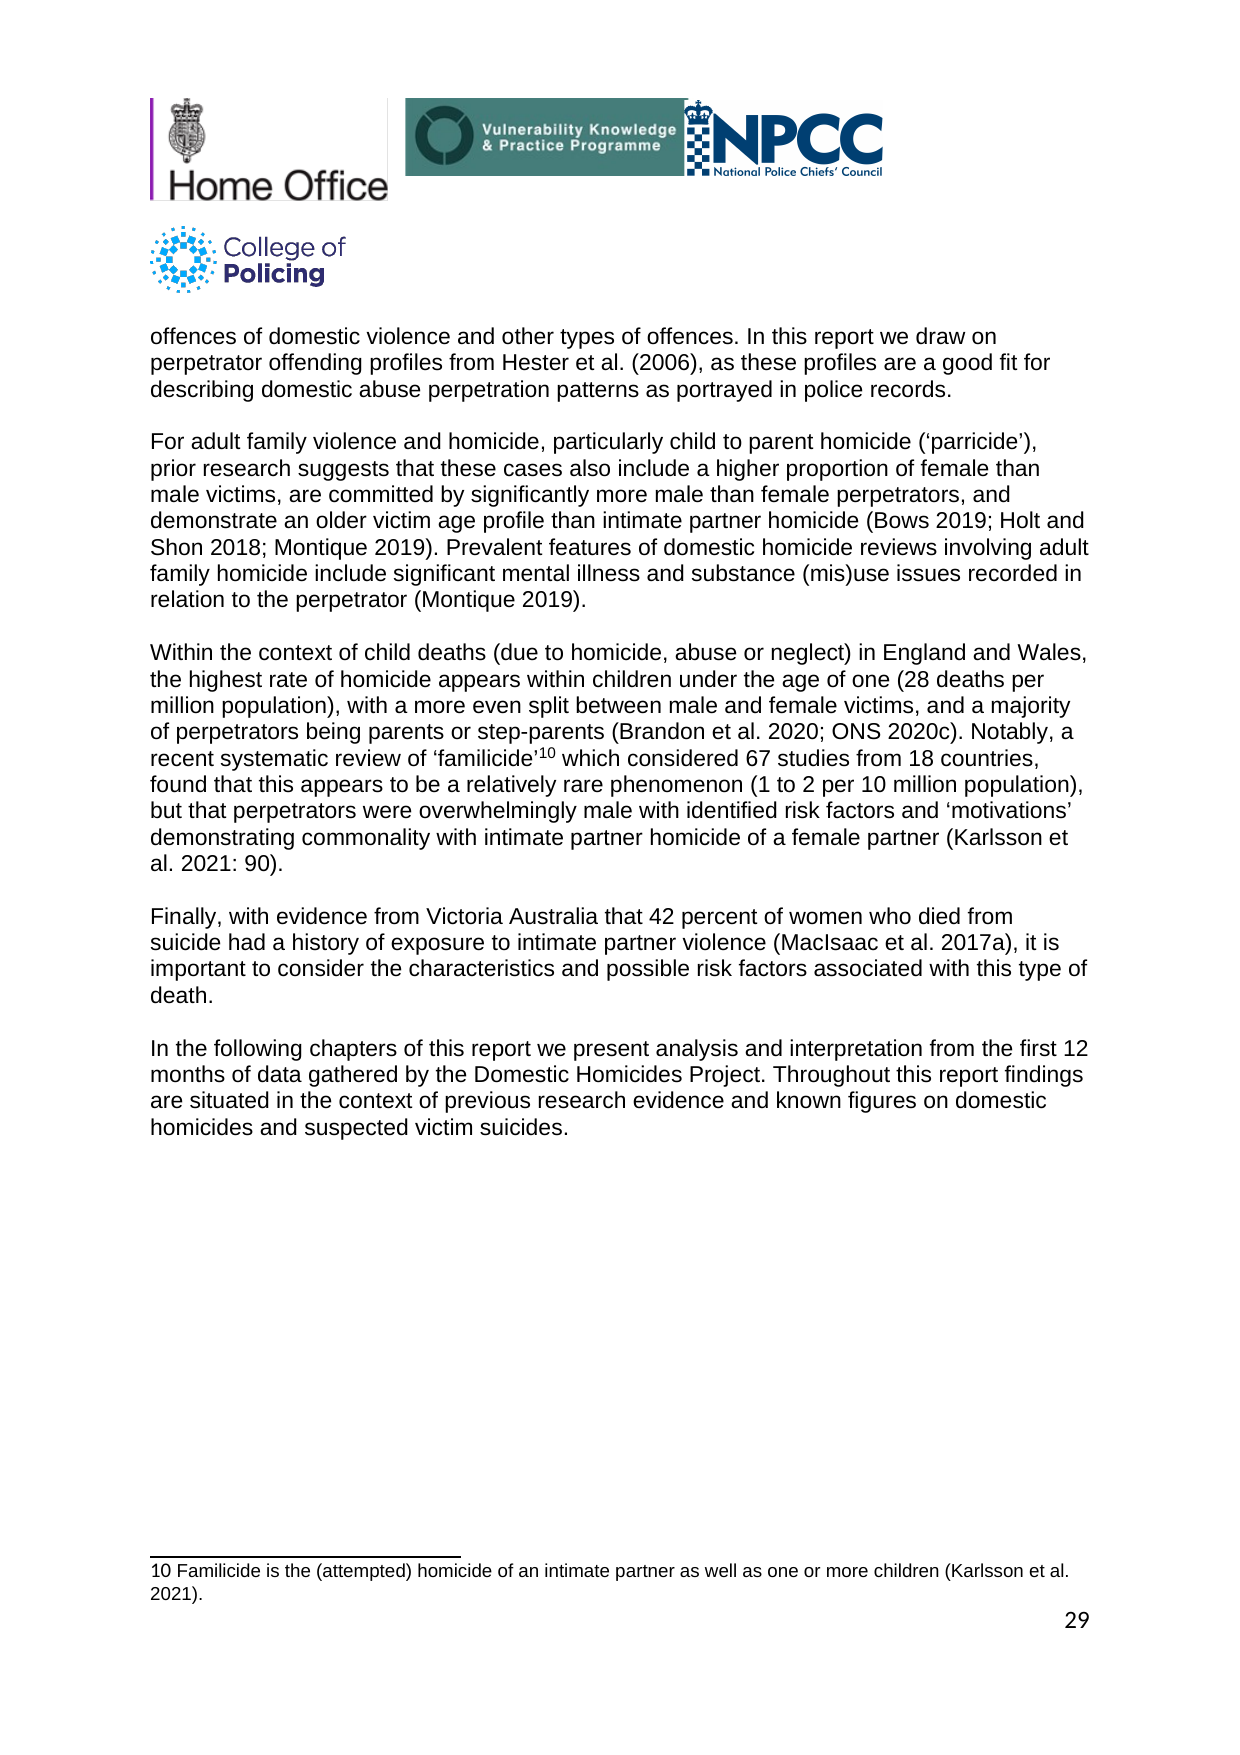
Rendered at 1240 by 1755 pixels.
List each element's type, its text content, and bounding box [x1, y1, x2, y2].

text In the following chapters of this report we present analysis and interpretation from the first 12 months of data gathered by the Domestic Homicides Project. Throughout this report findings are situated in the context of previous research evidence and known figures on domestic homicides and suspected victim suicides. [150, 1034, 1089, 1140]
text offences of domestic violence and other types of offences. In this report we draw on perpetrator offending profiles from Hester et al. (2006), as these profiles are a good fit for describing domestic abuse perpetration patterns as portrayed in police records. [150, 323, 1089, 402]
text Familicide is the (attempted) homicide of an intimate partner as well as one or more children (Karlsson et al. 2021). [150, 1557, 1089, 1604]
text For adult family violence and homicide, particularly child to parent homicide (‘parricide’), prior research suggests that these cases also include a higher proportion of female than male victims, are committed by significantly more male than female perpetrators, and demonstrate an older victim age profile than intimate partner homicide (Bows 2019; Holt and Shon 2018; Montique 2019). Prevalent features of domestic homicide reviews involving adult family homicide include significant mental illness and substance (mis)use issues recorded in relation to the perpetrator (Montique 2019). [150, 428, 1089, 613]
text Finally, with evidence from Victoria Australia that 42 percent of women who died from suicide had a history of exposure to intimate partner violence (MacIsaac et al. 2017a), it is important to consider the characteristics and possible risk factors associated with this type of death. [150, 903, 1089, 1008]
text Within the context of child deaths (due to homicide, abuse or neglect) in England and Wales, the highest rate of homicide appears within children under the age of one (28 deaths per million population), with a more even split between male and female victims, and a majority of perpetrators being parents or step-parents (Brandon et al. 2020; ONS 2020c). Notably, a recent systematic review of ‘familicide’ which considered 67 studies from 18 countries, found that this appears to be a relatively rare phenomenon (1 to 2 per 10 million population), but that perpetrators were overwhelmingly male with identified risk factors and ‘motivations’ demonstrating commonality with intimate partner homicide of a female partner (Karlsson et al. 2021: 90). [150, 639, 1089, 876]
